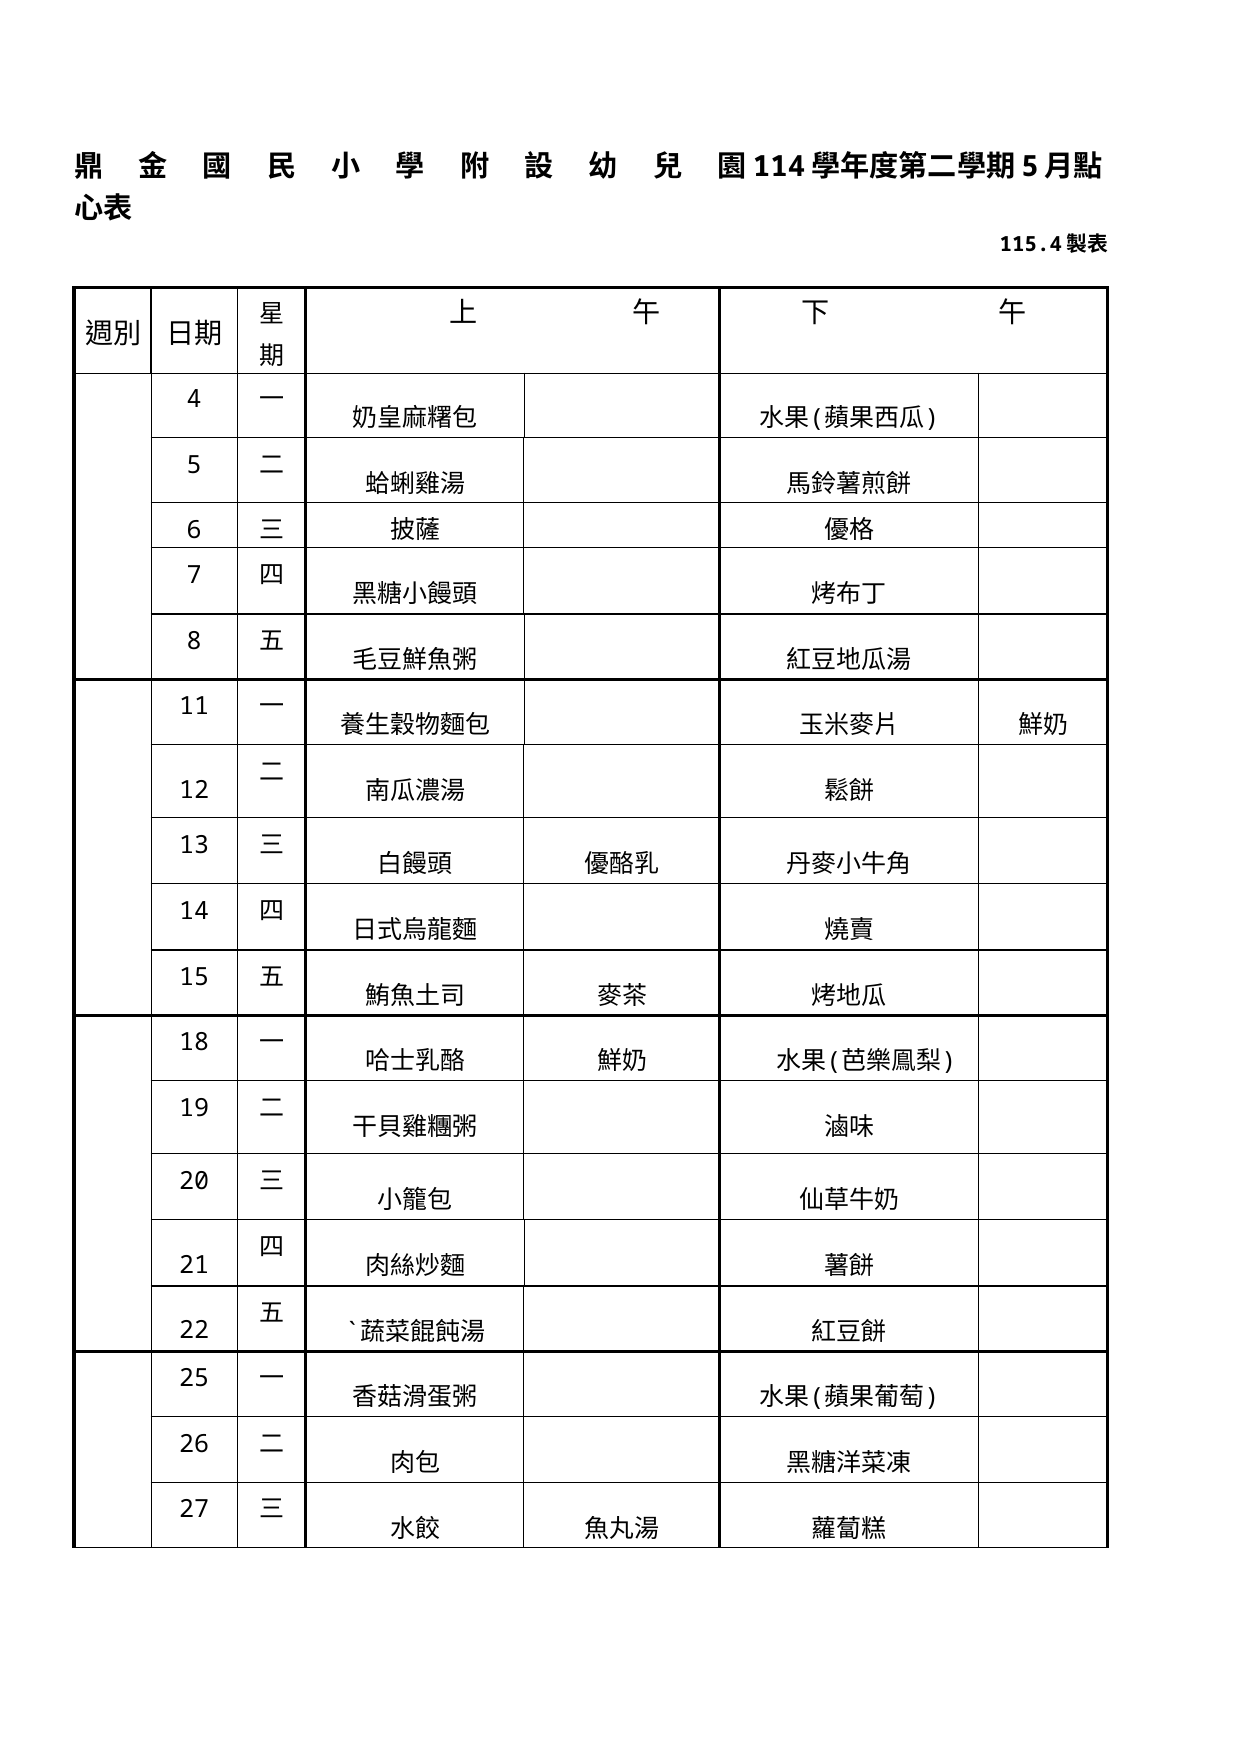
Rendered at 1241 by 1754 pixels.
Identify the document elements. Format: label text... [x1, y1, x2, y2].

table_cell 5 [152, 438, 237, 502]
table_cell [524, 1353, 718, 1416]
table_cell 日式烏龍麵 [307, 884, 523, 948]
table_cell 一 [238, 1353, 304, 1416]
table_cell 香菇滑蛋粥 [307, 1353, 523, 1416]
table_cell 黑糖小饅頭 [307, 548, 523, 613]
table_cell [979, 951, 1106, 1014]
table_cell 干貝雞糰粥 [307, 1081, 523, 1153]
table_cell 燒賣 [721, 884, 978, 948]
table_cell 南瓜濃湯 [307, 745, 523, 817]
table_cell 小籠包 [307, 1154, 523, 1219]
table_cell [979, 884, 1106, 948]
table_cell 四 [238, 1220, 304, 1284]
table_cell 丹麥小牛角 [721, 818, 978, 883]
table_cell [979, 1220, 1106, 1284]
table_cell 水果(蘋果葡萄) [721, 1353, 978, 1416]
table_header 上 午 [307, 289, 718, 372]
table_cell [979, 1483, 1106, 1547]
table_cell 水果(芭樂鳯梨) [721, 1017, 978, 1080]
table_cell [525, 1220, 718, 1284]
table_cell 烤布丁 [721, 548, 978, 613]
table_cell 19 [152, 1081, 237, 1153]
table_header 日期 [152, 289, 237, 372]
table_cell 20 [152, 1154, 237, 1219]
table_header 週別 [76, 289, 150, 372]
table_cell 烤地瓜 [721, 951, 978, 1014]
table_cell [979, 745, 1106, 817]
table_cell 11 [152, 681, 237, 744]
table_cell 三 [238, 1154, 304, 1219]
table_cell 7 [152, 548, 237, 613]
table_cell 鮮奶 [979, 681, 1106, 744]
table_cell 二 [238, 438, 304, 502]
table_cell 哈士乳酪 [307, 1017, 523, 1080]
table_cell 8 [152, 615, 237, 678]
table_cell [979, 374, 1106, 437]
table_cell 麥茶 [524, 951, 718, 1014]
table_cell [979, 615, 1106, 678]
table_cell [979, 1081, 1106, 1153]
table_cell 四 [238, 884, 304, 948]
table_cell 12 [152, 745, 237, 817]
table_cell [524, 438, 718, 502]
table_header 星期 [238, 289, 304, 372]
table_cell 五 [238, 615, 304, 678]
table_cell 三 [238, 1483, 304, 1547]
table_cell 水餃 [307, 1483, 523, 1547]
table_cell 五 [238, 1287, 304, 1350]
table_cell [524, 745, 718, 817]
table_cell [979, 818, 1106, 883]
table_cell 14 [152, 884, 237, 948]
table_cell 蘿蔔糕 [721, 1483, 978, 1547]
table_cell 毛豆鮮魚粥 [307, 615, 524, 678]
table_cell 15 [152, 951, 237, 1014]
table_cell 6 [152, 503, 237, 547]
table_header 下 午 [721, 289, 1106, 372]
table_cell 白饅頭 [307, 818, 523, 883]
table_cell 二 [238, 1417, 304, 1481]
table_cell 奶皇麻糬包 [307, 374, 524, 437]
table_cell 13 [152, 818, 237, 883]
table_cell [524, 1154, 718, 1219]
table_cell [979, 1017, 1106, 1080]
table_cell 優酪乳 [524, 818, 718, 883]
table_cell [524, 548, 718, 613]
table_cell 22 [152, 1287, 237, 1350]
table_cell 紅豆地瓜湯 [721, 615, 978, 678]
table_cell [524, 1081, 718, 1153]
table_cell 五 [238, 951, 304, 1014]
table_cell [524, 1417, 718, 1481]
table_cell [76, 1017, 151, 1350]
table_cell [979, 1353, 1106, 1416]
table_cell 披薩 [307, 503, 523, 547]
table_cell 馬鈴薯煎餅 [721, 438, 978, 502]
table_cell [979, 548, 1106, 613]
table_cell 仙草牛奶 [721, 1154, 978, 1219]
table_cell 滷味 [721, 1081, 978, 1153]
table_cell 一 [238, 374, 304, 437]
table_cell 水果(蘋果西瓜) [721, 374, 978, 437]
table_cell 玉米麥片 [721, 681, 978, 744]
text 115.4製表 [74, 227, 1107, 257]
table_cell [525, 615, 718, 678]
table_cell [979, 1154, 1106, 1219]
table_cell 一 [238, 1017, 304, 1080]
table_cell 一 [238, 681, 304, 744]
table_cell 黑糖洋菜凍 [721, 1417, 978, 1481]
table_cell [524, 1287, 718, 1350]
table_cell 26 [152, 1417, 237, 1481]
table_cell 鮪魚土司 [307, 951, 523, 1014]
table_cell 18 [152, 1017, 237, 1080]
table_cell [76, 681, 151, 1014]
table_cell [525, 681, 718, 744]
table_cell [525, 374, 718, 437]
table_cell [76, 1353, 151, 1547]
table_cell 紅豆餅 [721, 1287, 978, 1350]
table_cell 27 [152, 1483, 237, 1547]
table_cell [76, 374, 151, 678]
table_cell 二 [238, 745, 304, 817]
table_cell 鮮奶 [524, 1017, 718, 1080]
table_cell [524, 503, 718, 547]
table_cell 鬆餅 [721, 745, 978, 817]
table_cell [979, 438, 1106, 502]
table_cell [524, 884, 718, 948]
table_cell [979, 1287, 1106, 1350]
table_cell 四 [238, 548, 304, 613]
table_cell 薯餅 [721, 1220, 978, 1284]
table_cell `蔬菜餛飩湯 [307, 1287, 523, 1350]
table_cell 二 [238, 1081, 304, 1153]
table_cell 4 [152, 374, 237, 437]
table_cell 肉絲炒麵 [307, 1220, 524, 1284]
table_cell 25 [152, 1353, 237, 1416]
text 鼎金國民小學附設幼兒園114學年度第二學期5月點心表 [74, 142, 1107, 227]
table_cell 養生穀物麵包 [307, 681, 524, 744]
table_cell 21 [152, 1220, 237, 1284]
table_cell 肉包 [307, 1417, 523, 1481]
table_cell 蛤蜊雞湯 [307, 438, 523, 502]
table_cell [979, 1417, 1106, 1481]
table_cell 魚丸湯 [524, 1483, 718, 1547]
table_cell 優格 [721, 503, 978, 547]
table_cell [979, 503, 1106, 547]
table_cell 三 [238, 503, 304, 547]
table_cell 三 [238, 818, 304, 883]
